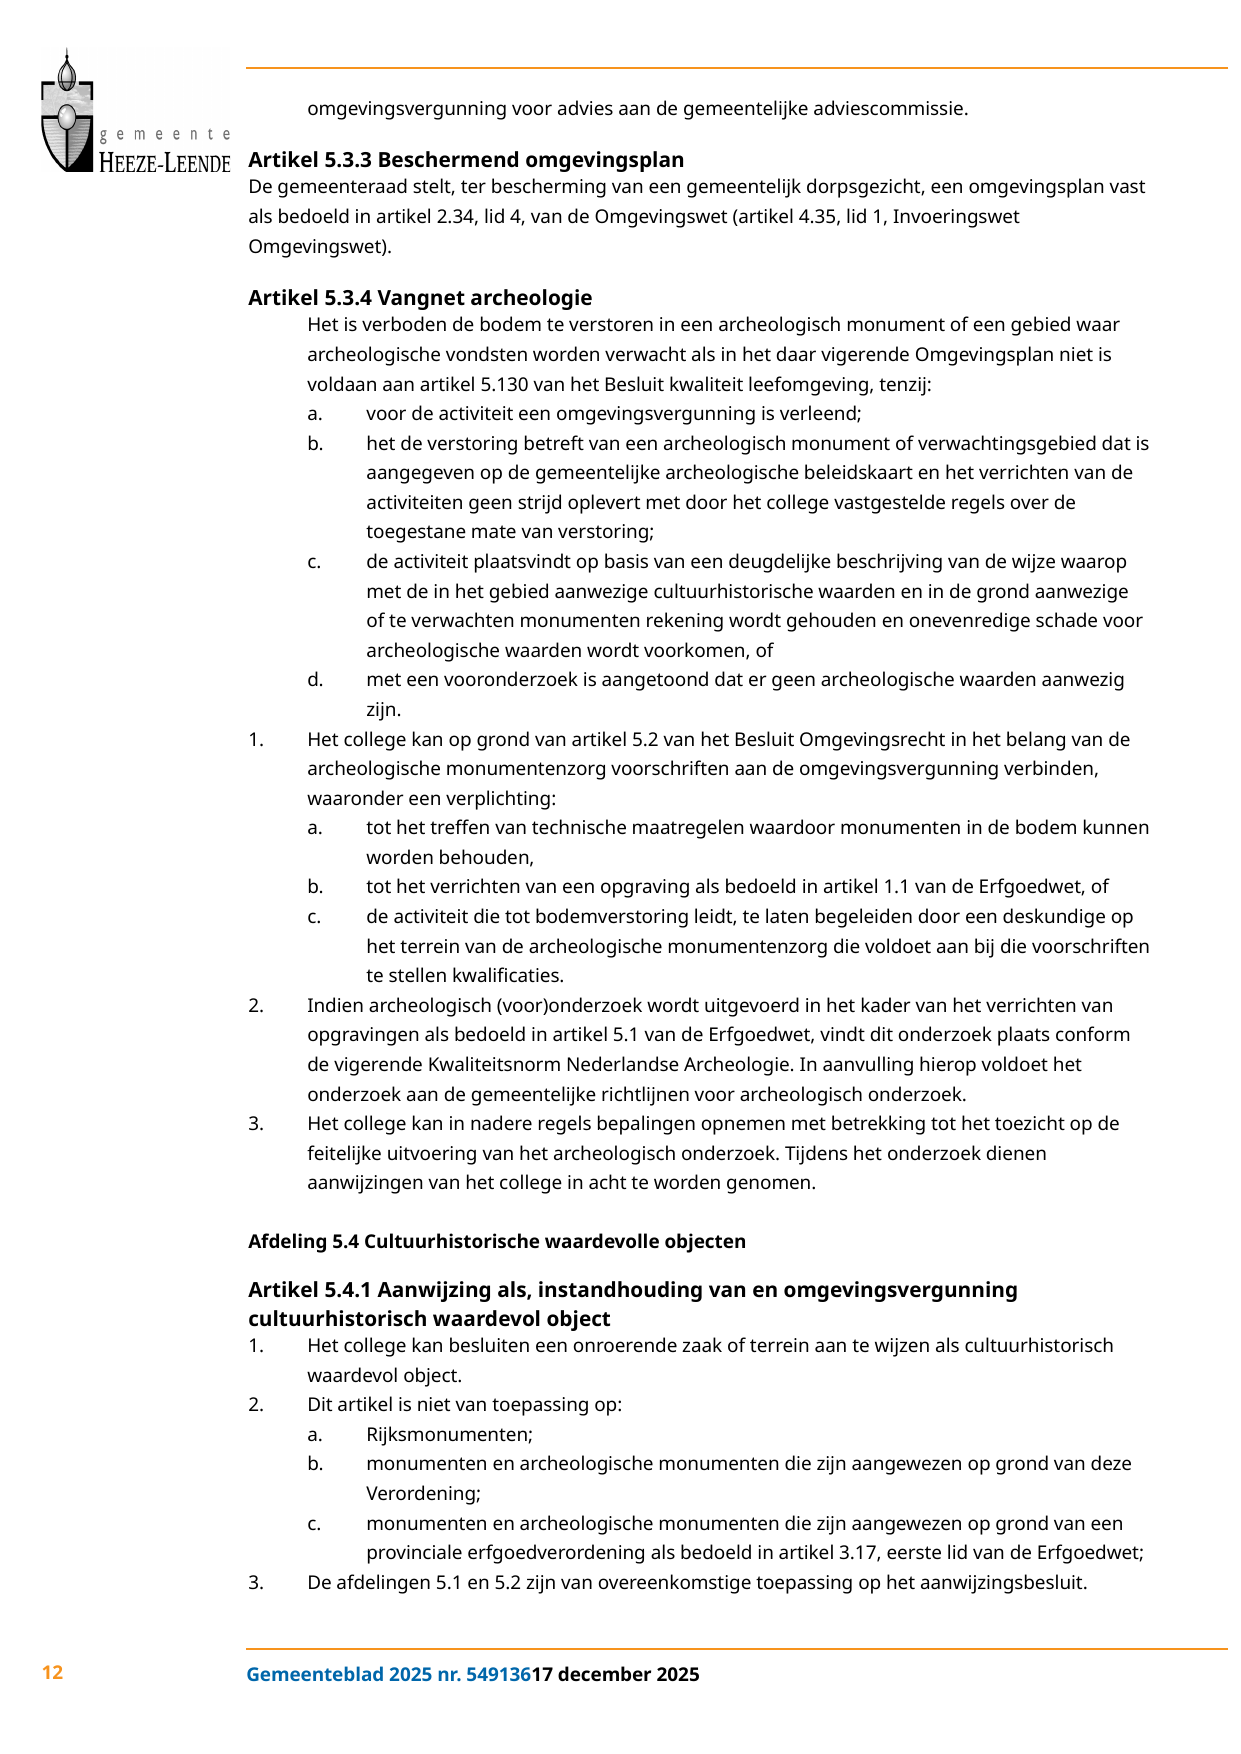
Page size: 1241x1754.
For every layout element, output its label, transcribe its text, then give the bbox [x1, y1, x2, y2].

text De gemeenteraad stelt, ter bescherming van een gemeentelijk dorpsgezicht, een omgevingsplan vast als bedoeld in artikel 2.34, lid 4, van de Omgevingswet (artikel 4.35, lid 1, Invoeringswet Omgevingswet). [248, 174, 1152, 258]
list met een vooronderzoek is aangetoond dat er geen archeologische waarden aanwezig zijn. [307, 667, 1152, 722]
list Dit artikel is niet van toepassing op: [248, 1391, 1152, 1417]
list monumenten en archeologische monumenten die zijn aangewezen op grond van deze Verordening; [307, 1451, 1152, 1506]
list Het is verboden de bodem te verstoren in een archeologisch monument of een gebied waar archeologische vondsten worden verwacht als in het daar vigerende Omgevingsplan niet is voldaan aan artikel 5.130 van het Besluit kwaliteit leefomgeving, tenzij: [248, 312, 1152, 397]
list monumenten en archeologische monumenten die zijn aangewezen op grond van een provinciale erfgoedverordening als bedoeld in artikel 3.17, eerste lid van de Erfgoedwet; [307, 1510, 1152, 1565]
list de activiteit plaatsvindt op basis van een deugdelijke beschrijving van de wijze waarop met de in het gebied aanwezige cultuurhistorische waarden en in de grond aanwezige of te verwachten monumenten rekening wordt gehouden en onevenredige schade voor archeologische waarden wordt voorkomen, of [307, 548, 1152, 663]
list Het college kan op grond van artikel 5.2 van het Besluit Omgevingsrecht in het belang van de archeologische monumentenzorg voorschriften aan de omgevingsvergunning verbinden, waaronder een verplichting: [248, 726, 1152, 811]
text Artikel 5.3.4 Vangnet archeologie [248, 283, 1152, 312]
picture [41, 47, 231, 172]
list Indien archeologisch (voor)onderzoek wordt uitgevoerd in het kader van het verrichten van opgravingen als bedoeld in artikel 5.1 van de Erfgoedwet, vindt dit onderzoek plaats conform de vigerende Kwaliteitsnorm Nederlandse Archeologie. In aanvulling hierop voldoet het onderzoek aan de gemeentelijke richtlijnen voor archeologisch onderzoek. [248, 992, 1152, 1107]
list Rijksmonumenten; [307, 1421, 1152, 1447]
list het de verstoring betreft van een archeologisch monument of verwachtingsgebied dat is aangegeven op de gemeentelijke archeologische beleidskaart en het verrichten van de activiteiten geen strijd oplevert met door het college vastgestelde regels over de toegestane mate van verstoring; [307, 430, 1152, 544]
text Afdeling 5.4 Cultuurhistorische waardevolle objecten [248, 1229, 1152, 1254]
list tot het treffen van technische maatregelen waardoor monumenten in de bodem kunnen worden behouden, [307, 814, 1152, 870]
list de activiteit die tot bodemverstoring leidt, te laten begeleiden door een deskundige op het terrein van de archeologische monumentenzorg die voldoet aan bij die voorschriften te stellen kwalificaties. [307, 903, 1152, 988]
list omgevingsvergunning voor advies aan de gemeentelijke adviescommissie. [248, 95, 1152, 121]
list De afdelingen 5.1 en 5.2 zijn van overeenkomstige toepassing op het aanwijzingsbesluit. [248, 1569, 1152, 1594]
list voor de activiteit een omgevingsvergunning is verleend; [307, 400, 1152, 426]
text Artikel 5.4.1 Aanwijzing als, instandhouding van en omgevingsvergunning cultuurhistorisch waardevol object [248, 1275, 1152, 1332]
list tot het verrichten van een opgraving als bedoeld in artikel 1.1 van de Erfgoedwet, of [307, 874, 1152, 899]
text Artikel 5.3.3 Beschermend omgevingsplan [248, 145, 1152, 174]
list Het college kan in nadere regels bepalingen opnemen met betrekking tot het toezicht op de feitelijke uitvoering van het archeologisch onderzoek. Tijdens het onderzoek dienen aanwijzingen van het college in acht te worden genomen. [248, 1110, 1152, 1195]
list Het college kan besluiten een onroerende zaak of terrein aan te wijzen als cultuurhistorisch waardevol object. [248, 1332, 1152, 1387]
